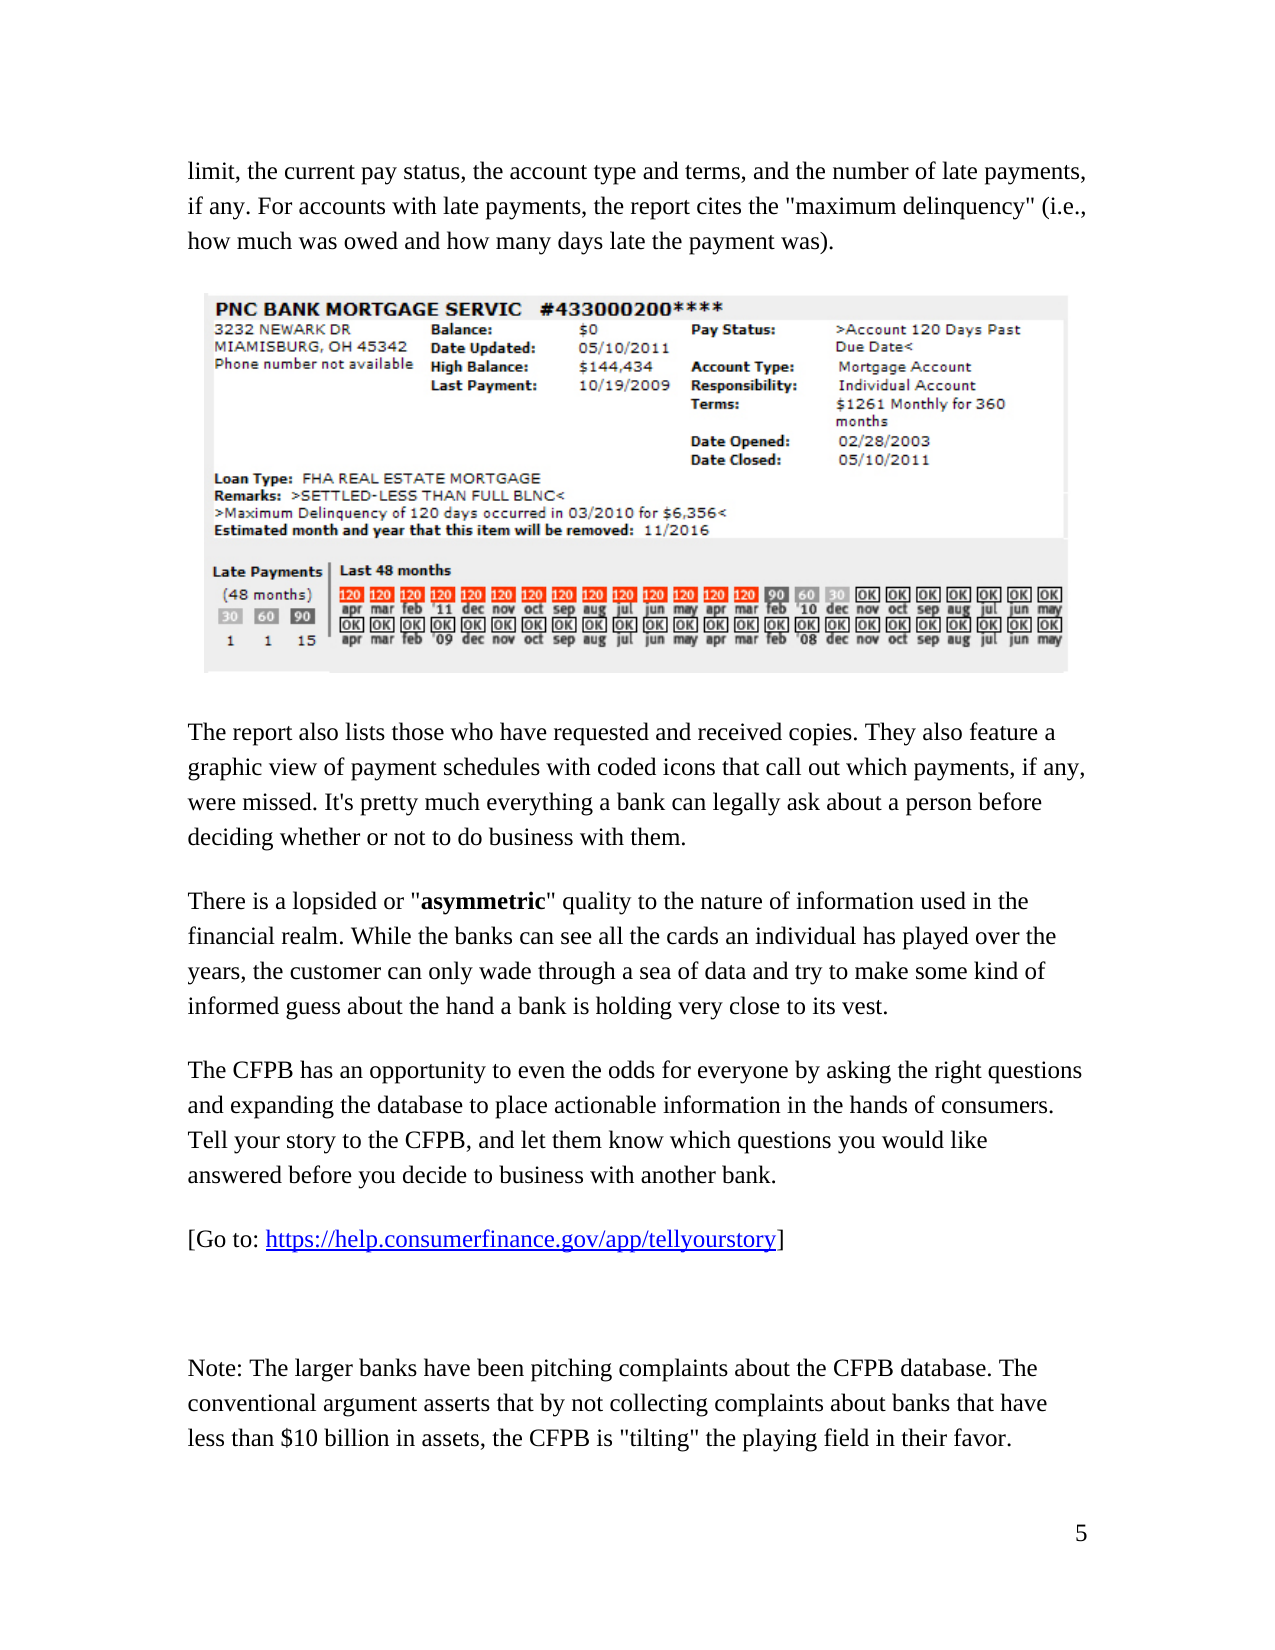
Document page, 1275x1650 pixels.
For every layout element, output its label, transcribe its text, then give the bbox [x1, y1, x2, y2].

text The report also lists those who have requested and received copies. They also feature a graphic view of payment schedules with coded icons that call out which payments, if any, were missed. It's pretty much everything a bank can legally ask about a person before deciding whether or not to do business with them. [187, 711, 1087, 851]
text The CFPB has an opportunity to even the odds for everyone by asking the right questions and expanding the database to place actionable information in the hands of consumers. Tell your story to the CFPB, and let them know which questions you would like answered before you decide to business with another bank. [187, 1049, 1087, 1189]
text Note: The larger banks have been pitching complaints about the CFPB database. The conventional argument asserts that by not collecting complaints about banks that have less than $10 billion in assets, the CFPB is "tilting" the playing field in their favor. [187, 1347, 1087, 1452]
text There is a lopsided or "asymmetric" quality to the nature of information used in the financial realm. While the banks can see all the cards an individual has played over the years, the customer can only wade through a sea of data and try to make some kind of informed guess about the hand a bank is holding very close to its vest. [187, 880, 1087, 1020]
text limit, the current pay status, the account type and terms, and the number of late payments, if any. For accounts with late payments, the report cites the "maximum delinquency" (i.e., how much was owed and how many days late the payment was). [187, 150, 1087, 255]
text [Go to: https://help.consumerfinance.gov/app/tellyourstory] [187, 1218, 1087, 1253]
picture [204, 293, 1071, 673]
